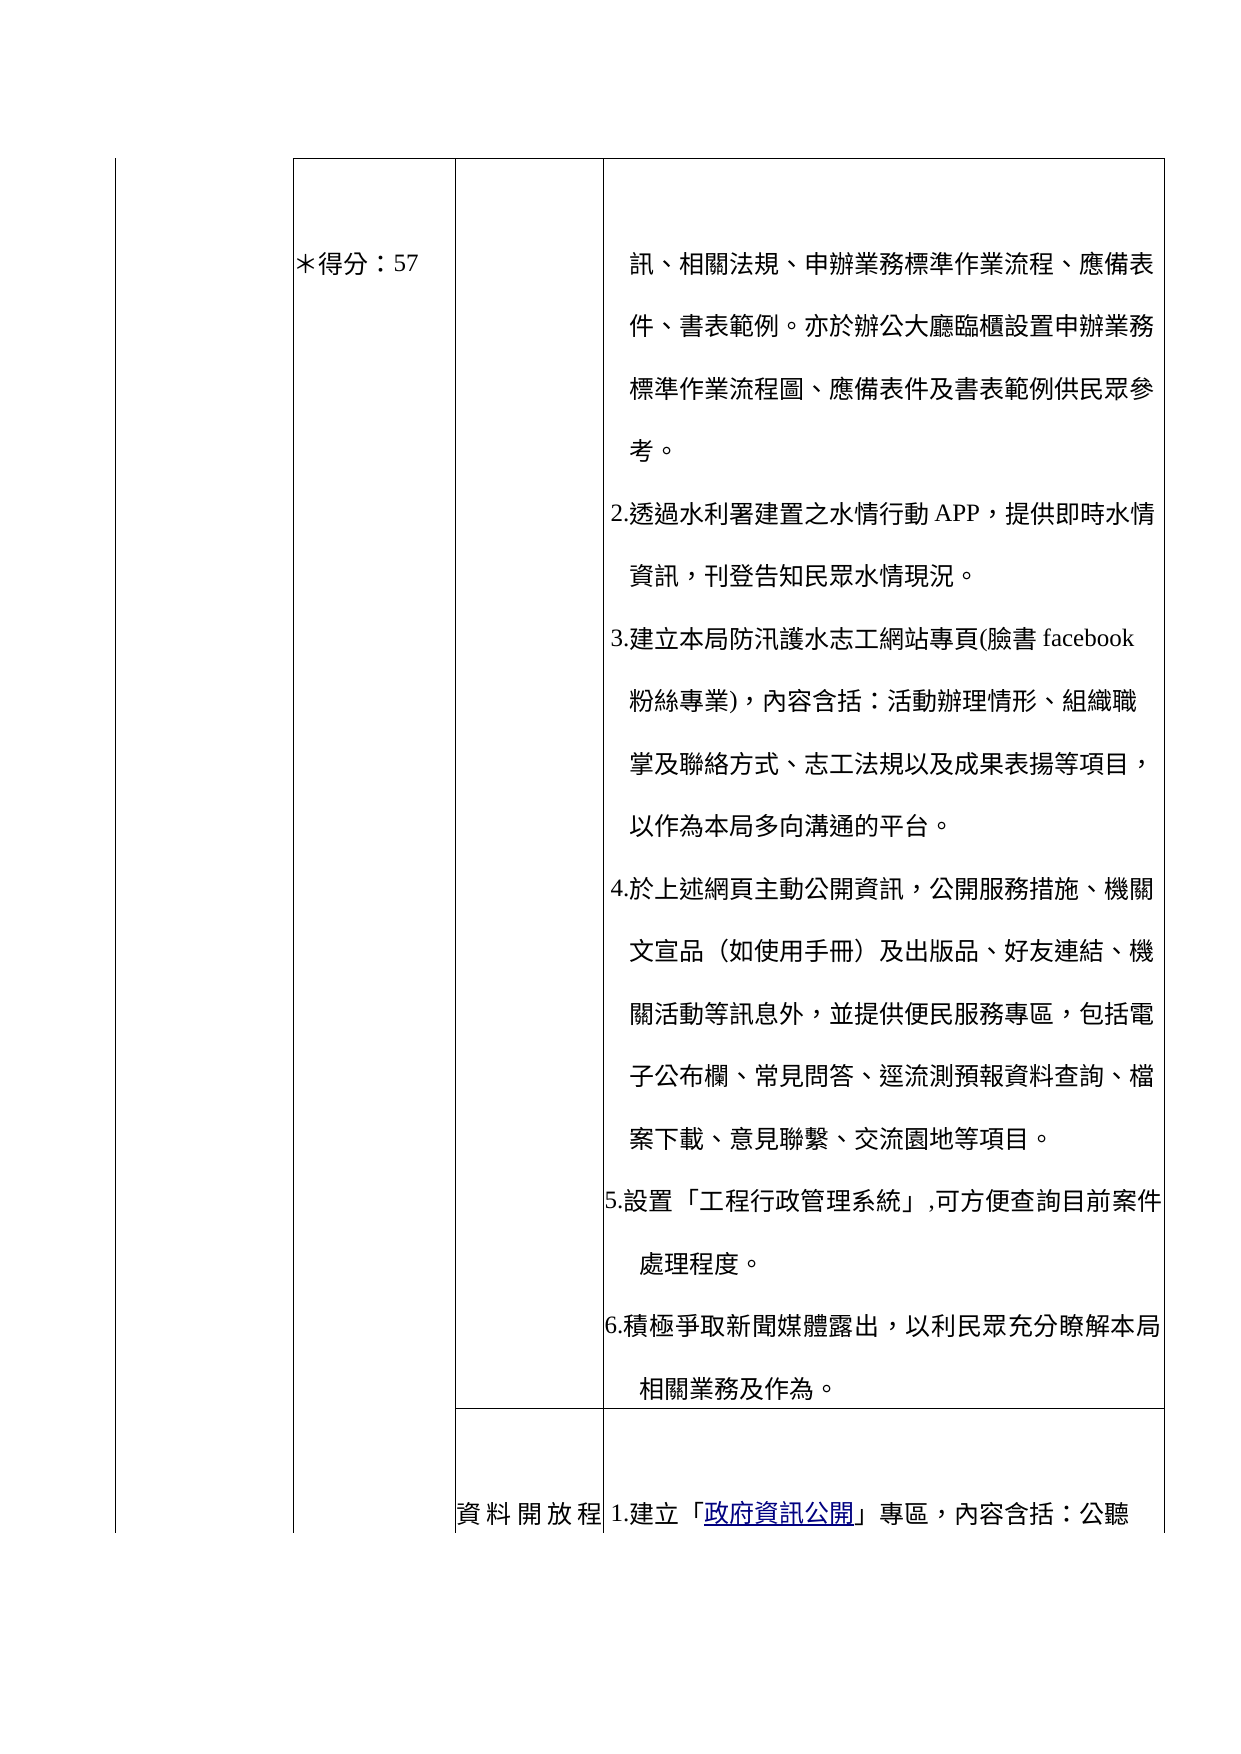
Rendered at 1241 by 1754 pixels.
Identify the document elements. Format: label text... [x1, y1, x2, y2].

table_cell [294, 1408, 455, 1533]
table_cell 資料開放程 [456, 1409, 603, 1533]
table_cell [456, 159, 603, 1408]
table_cell 訊、相關法規、申辦業務標準作業流程、應備表件、書表範例。亦於辦公大廳臨櫃設置申辦業務標準作業流程圖、應備表件及書表範例供民眾參考。 2.透過水利署建置之水情行動APP，提供即時水情資訊，刊登告知民眾水情現況。 3.建立本局防汛護水志工網站專頁(臉書facebook粉絲專業)，內容含括：活動辦理情形、組織職掌及聯絡方式、志工法規以及成果表揚等項目，以作為本局多向溝通的平台。 4.於上述網頁主動公開資訊，公開服務措施、機關文宣品（如使用手冊）及出版品、好友連結、機關活動等訊息外，並提供便民服務專區，包括電子公布欄、常見問答、逕流測預報資料查詢、檔案下載、意見聯繫、交流園地等項目。 5.設置「工程行政管理系統」,可方便查詢目前案件處理程度。 6.積極爭取新聞媒體露出，以利民眾充分瞭解本局相關業務及作為。 [604, 159, 1164, 1408]
table_cell ＊得分：57 [294, 159, 455, 1408]
table_cell [116, 158, 293, 1533]
table_cell 1.建立「政府資訊公開」專區，內容含括：公聽 [604, 1409, 1164, 1533]
